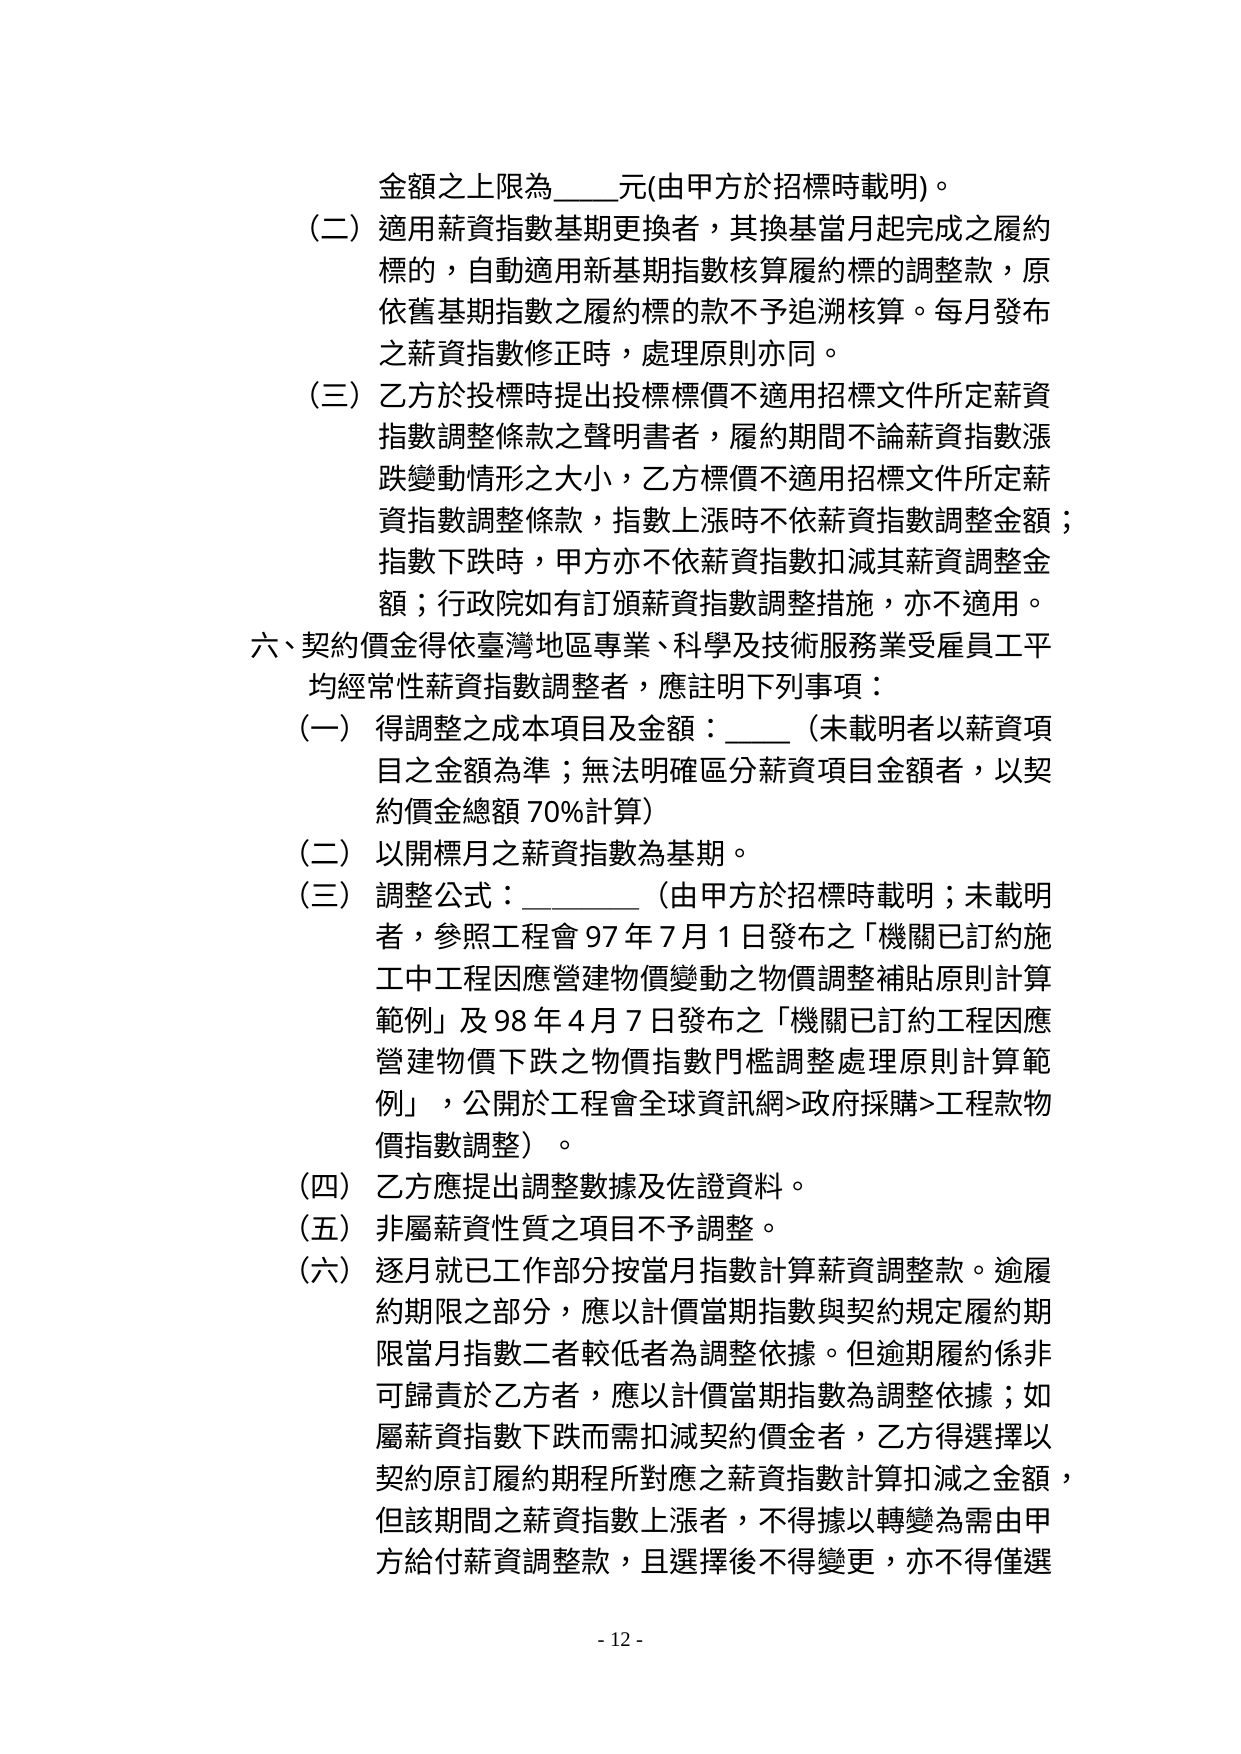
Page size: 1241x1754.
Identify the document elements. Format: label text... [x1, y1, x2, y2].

text （五） 非屬薪資性質之項目不予調整。 [281, 1206, 1053, 1248]
list 乙方於投標時提出投標標價不適用招標文件所定薪資指數調整條款之聲明書者，履約期間不論薪資指數漲跌變動情形之大小，乙方標價不適用招標文件所定薪資指數調整條款，指數上漲時不依薪資指數調整金額；指數下跌時，甲方亦不依薪資指數扣減其薪資調整金額；行政院如有訂頒薪資指數調整措施，亦不適用。 [291, 373, 1053, 623]
text 六、契約價金得依臺灣地區專業、科學及技術服務業受雇員工平均經常性薪資指數調整者，應註明下列事項： [250, 623, 1053, 706]
text （二） 以開標月之薪資指數為基期。 [281, 831, 1053, 873]
text （三） 調整公式：＿＿＿＿（由甲方於招標時載明；未載明者，參照工程會97年7月1日發布之「機關已訂約施工中工程因應營建物價變動之物價調整補貼原則計算範例」及98年4月7日發布之「機關已訂約工程因應營建物價下跌之物價指數門檻調整處理原則計算範例」，公開於工程會全球資訊網>政府採購>工程款物價指數調整）。 [281, 873, 1053, 1164]
text （四） 乙方應提出調整數據及佐證資料。 [281, 1164, 1053, 1206]
text （六） 逐月就已工作部分按當月指數計算薪資調整款。逾履約期限之部分，應以計價當期指數與契約規定履約期限當月指數二者較低者為調整依據。但逾期履約係非可歸責於乙方者，應以計價當期指數為調整依據；如屬薪資指數下跌而需扣減契約價金者，乙方得選擇以契約原訂履約期程所對應之薪資指數計算扣減之金額，但該期間之薪資指數上漲者，不得據以轉變為需由甲方給付薪資調整款，且選擇後不得變更，亦不得僅選擇適用部分履約期程。 [281, 1248, 1053, 1581]
list 履約期間在1年以上者，自第2年起，履約進行期間，如遇薪資波動時，得依行政院主計總處發布之臺灣地區專業、科學及技術服務業受雇員工平均經常性薪資指數，就漲跌幅超過_____%(由甲方於招標時載明，未載明者，為2.5%)之部分，調整契約價金。其調整金額之上限為_____元(由甲方於招標時載明)。 [291, 164, 1053, 206]
text （一） 得調整之成本項目及金額：_____（未載明者以薪資項目之金額為準；無法明確區分薪資項目金額者，以契約價金總額70%計算） [281, 706, 1053, 831]
list 適用薪資指數基期更換者，其換基當月起完成之履約標的，自動適用新基期指數核算履約標的調整款，原依舊基期指數之履約標的款不予追溯核算。每月發布之薪資指數修正時，處理原則亦同。 [291, 206, 1053, 373]
